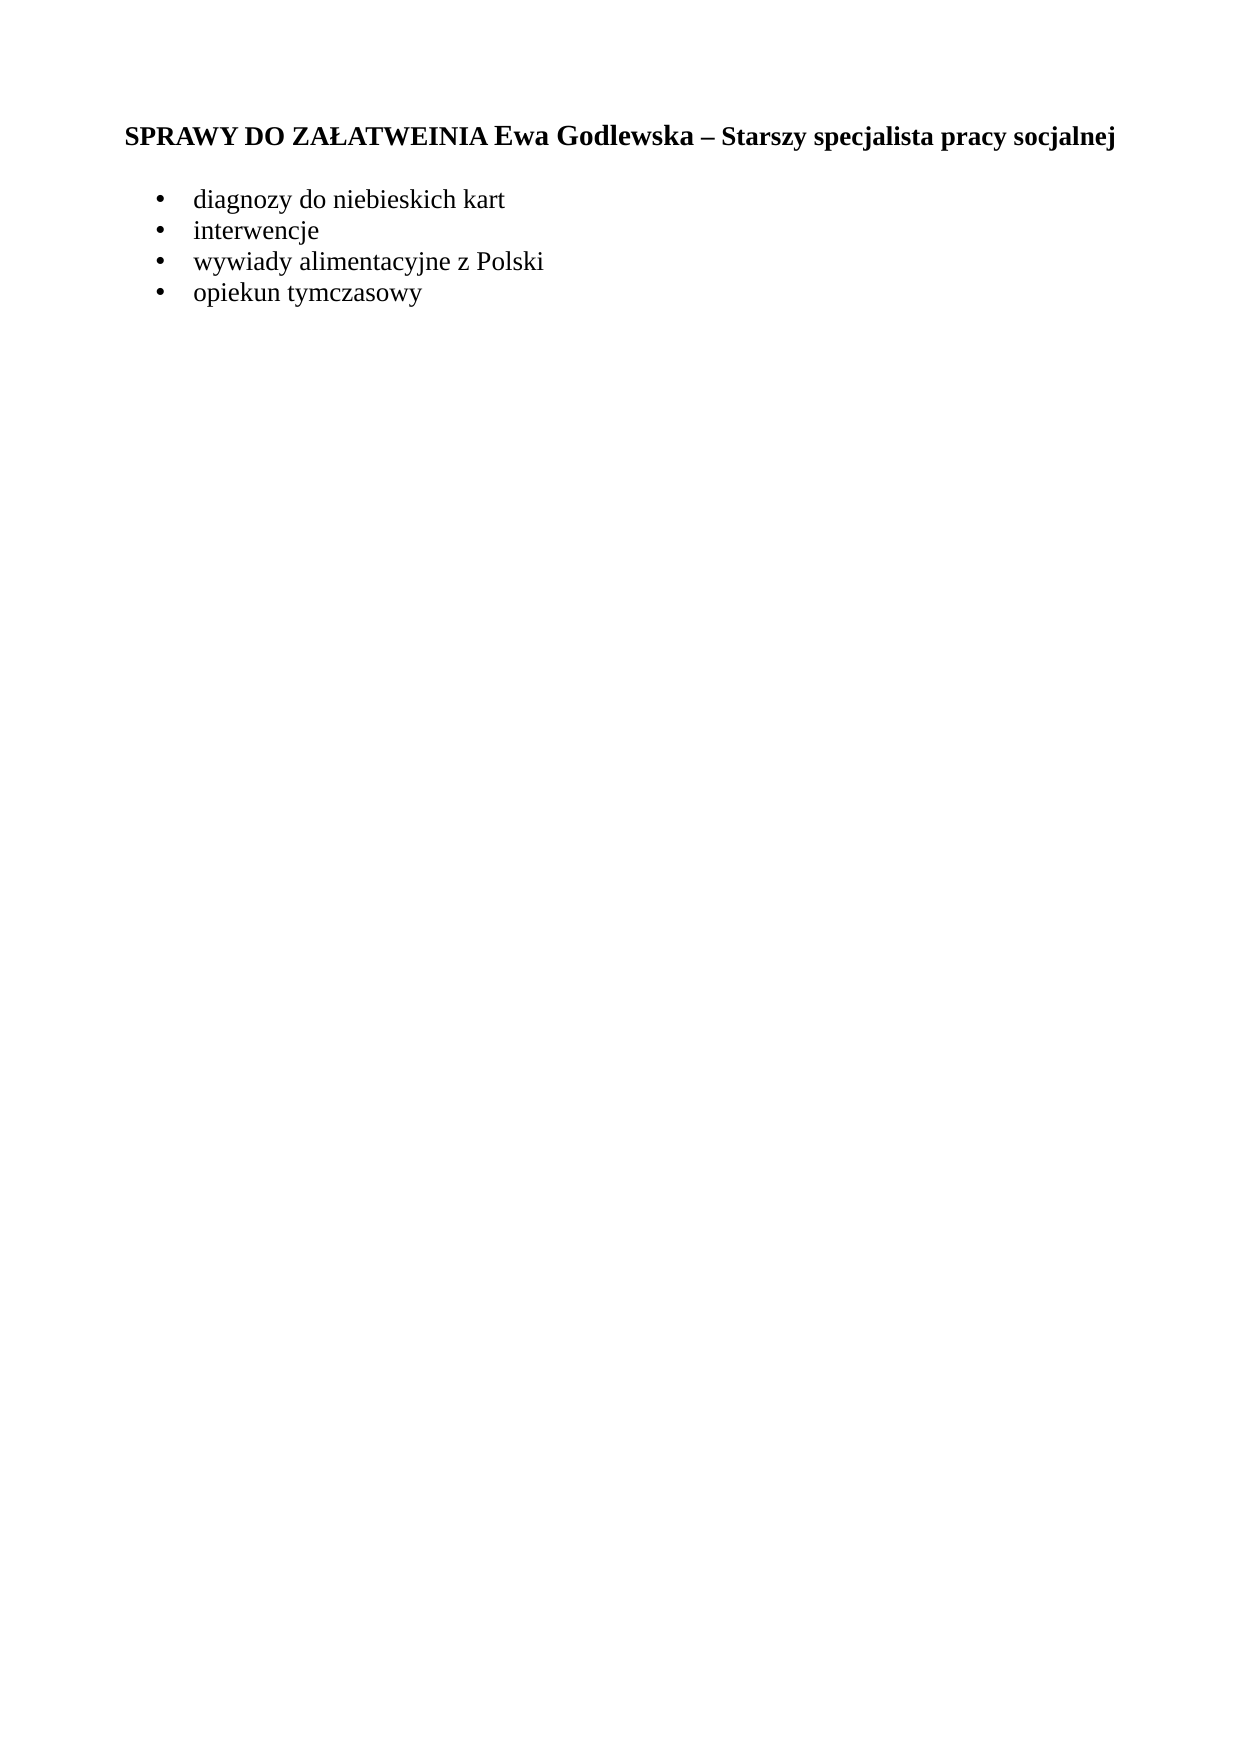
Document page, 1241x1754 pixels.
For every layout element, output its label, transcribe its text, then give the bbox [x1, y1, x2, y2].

list diagnozy do niebieskich kart [156, 183, 1122, 214]
list interwencje [156, 214, 1122, 245]
list wywiady alimentacyjne z Polski [156, 245, 1122, 277]
list opiekun tymczasowy [156, 277, 1122, 308]
text SPRAWY DO ZAŁATWEINIA Ewa Godlewska – Starszy specjalista pracy socjalnej [118, 118, 1122, 152]
